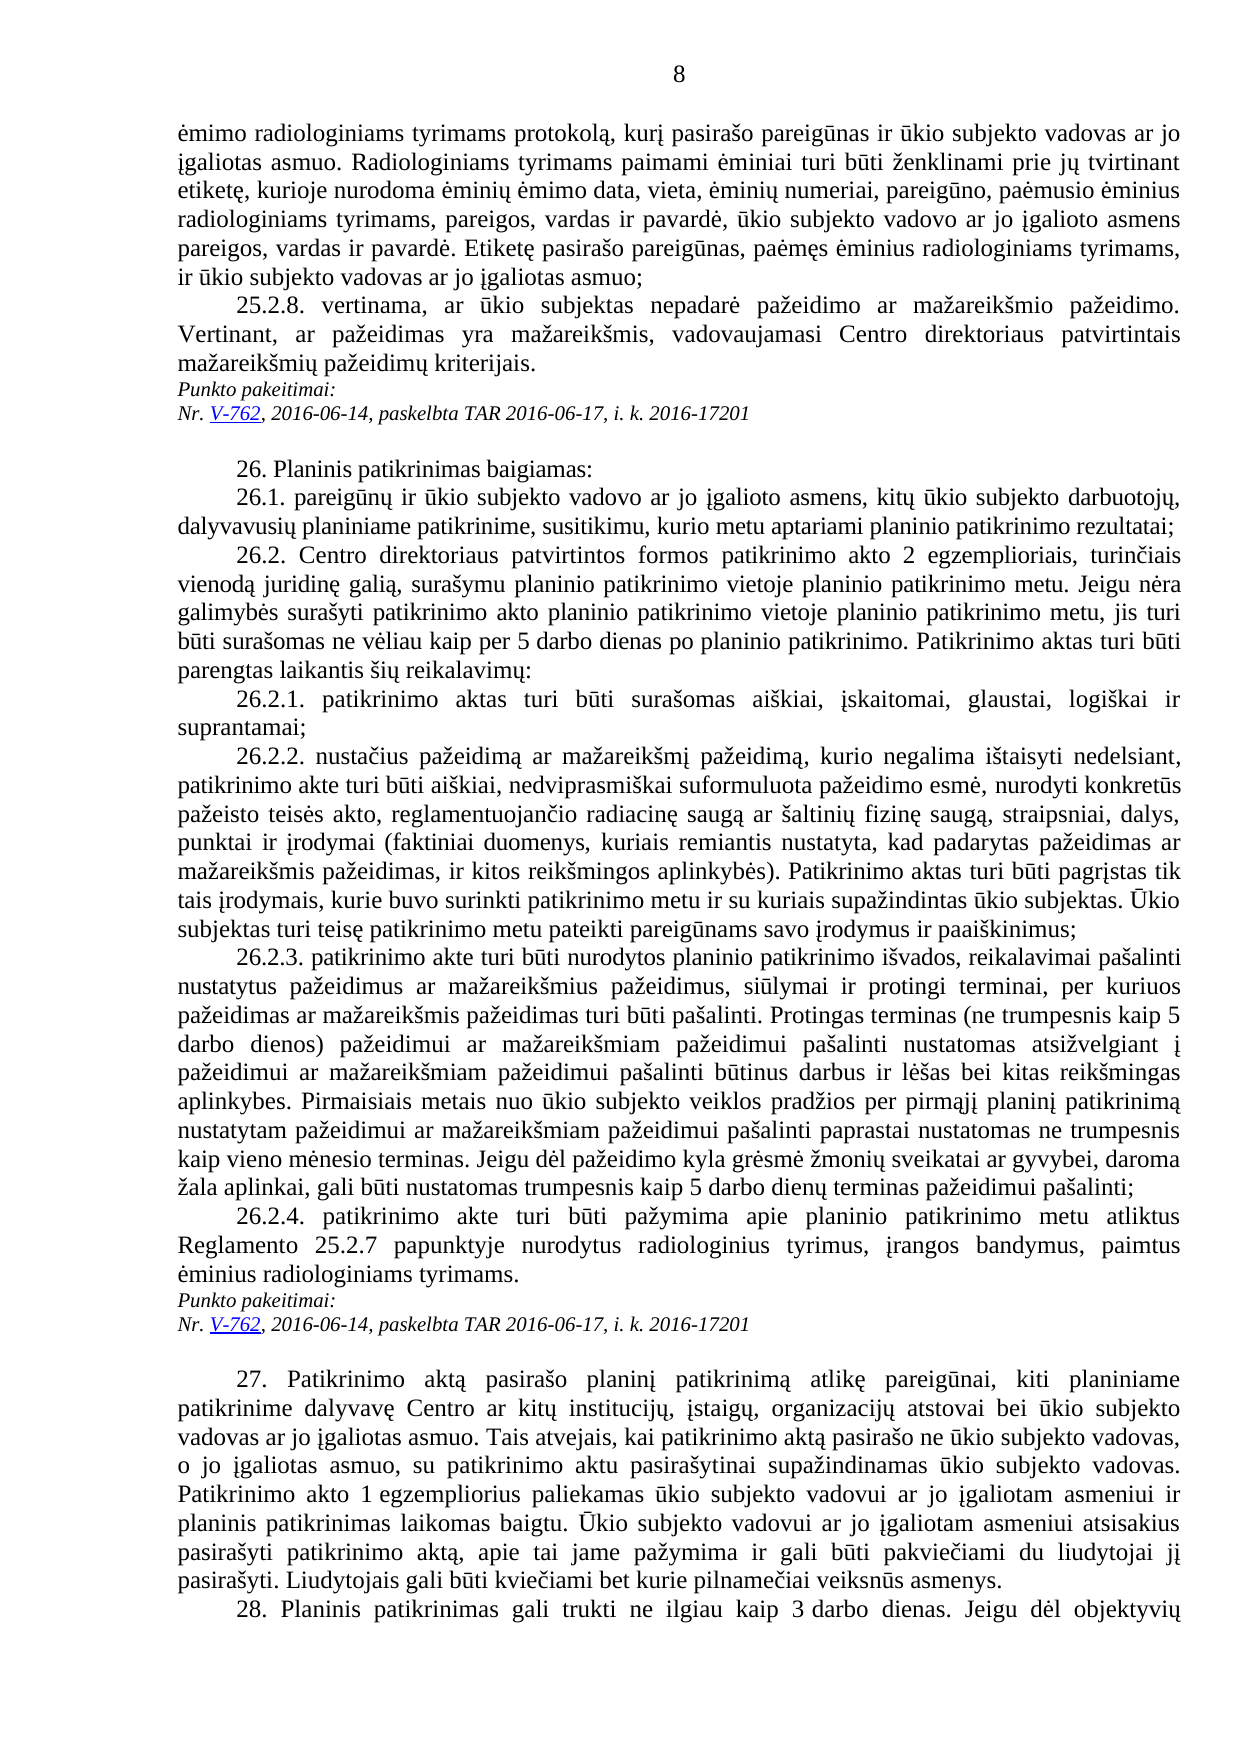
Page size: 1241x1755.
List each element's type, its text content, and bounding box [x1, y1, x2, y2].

text 25.2.8. vertinama, ar ūkio subjektas nepadarė pažeidimo ar mažareikšmio pažeidimo. Vertinant, ar pažeidimas yra mažareikšmis, vadovaujamasi Centro direktoriaus patvirtintais mažareikšmių pažeidimų kriterijais. [177, 291, 1181, 377]
text 26.2.1. patikrinimo aktas turi būti surašomas aiškiai, įskaitomai, glaustai, logiškai ir suprantamai; [177, 684, 1181, 741]
text 26.2.2. nustačius pažeidimą ar mažareikšmį pažeidimą, kurio negalima ištaisyti nedelsiant, patikrinimo akte turi būti aiškiai, nedviprasmiškai suformuluota pažeidimo esmė, nurodyti konkretūs pažeisto teisės akto, reglamentuojančio radiacinę saugą ar šaltinių fizinę saugą, straipsniai, dalys, punktai ir įrodymai (faktiniai duomenys, kuriais remiantis nustatyta, kad padarytas pažeidimas ar mažareikšmis pažeidimas, ir kitos reikšmingos aplinkybės). Patikrinimo aktas turi būti pagrįstas tik tais įrodymais, kurie buvo surinkti patikrinimo metu ir su kuriais supažindintas ūkio subjektas. Ūkio subjektas turi teisę patikrinimo metu pateikti pareigūnams savo įrodymus ir paaiškinimus; [177, 741, 1181, 942]
text Punkto pakeitimai: [177, 1287, 1181, 1312]
text 26. Planinis patikrinimas baigiamas: [177, 454, 1181, 482]
text 26.2.4. patikrinimo akte turi būti pažymima apie planinio patikrinimo metu atliktus Reglamento 25.2.7 papunktyje nurodytus radiologinius tyrimus, įrangos bandymus, paimtus ėminius radiologiniams tyrimams. [177, 1201, 1181, 1287]
text 26.1. pareigūnų ir ūkio subjekto vadovo ar jo įgalioto asmens, kitų ūkio subjekto darbuotojų, dalyvavusių planiniame patikrinime, susitikimu, kurio metu aptariami planinio patikrinimo rezultatai; [177, 482, 1181, 540]
text 27. Patikrinimo aktą pasirašo planinį patikrinimą atlikę pareigūnai, kiti planiniame patikrinime dalyvavę Centro ar kitų institucijų, įstaigų, organizacijų atstovai bei ūkio subjekto vadovas ar jo įgaliotas asmuo. Tais atvejais, kai patikrinimo aktą pasirašo ne ūkio subjekto vadovas, o jo įgaliotas asmuo, su patikrinimo aktu pasirašytinai supažindinamas ūkio subjekto vadovas. Patikrinimo akto 1 egzempliorius paliekamas ūkio subjekto vadovui ar jo įgaliotam asmeniui ir planinis patikrinimas laikomas baigtu. Ūkio subjekto vadovui ar jo įgaliotam asmeniui atsisakius pasirašyti patikrinimo aktą, apie tai jame pažymima ir gali būti pakviečiami du liudytojai jį pasirašyti. Liudytojais gali būti kviečiami bet kurie pilnamečiai veiksnūs asmenys. [177, 1364, 1181, 1594]
text Nr. V-762, 2016-06-14, paskelbta TAR 2016-06-17, i. k. 2016-17201 [177, 1312, 1181, 1336]
text ėmimo radiologiniams tyrimams protokolą, kurį pasirašo pareigūnas ir ūkio subjekto vadovas ar jo įgaliotas asmuo. Radiologiniams tyrimams paimami ėminiai turi būti ženklinami prie jų tvirtinant etiketę, kurioje nurodoma ėminių ėmimo data, vieta, ėminių numeriai, pareigūno, paėmusio ėminius radiologiniams tyrimams, pareigos, vardas ir pavardė, ūkio subjekto vadovo ar jo įgalioto asmens pareigos, vardas ir pavardė. Etiketę pasirašo pareigūnas, paėmęs ėminius radiologiniams tyrimams, ir ūkio subjekto vadovas ar jo įgaliotas asmuo; [177, 118, 1181, 291]
text Nr. V-762, 2016-06-14, paskelbta TAR 2016-06-17, i. k. 2016-17201 [177, 401, 1181, 425]
text 28. Planinis patikrinimas gali trukti ne ilgiau kaip 3 darbo dienas. Jeigu dėl objektyvių [177, 1594, 1181, 1623]
text 26.2. Centro direktoriaus patvirtintos formos patikrinimo akto 2 egzemplioriais, turinčiais vienodą juridinę galią, surašymu planinio patikrinimo vietoje planinio patikrinimo metu. Jeigu nėra galimybės surašyti patikrinimo akto planinio patikrinimo vietoje planinio patikrinimo metu, jis turi būti surašomas ne vėliau kaip per 5 darbo dienas po planinio patikrinimo. Patikrinimo aktas turi būti parengtas laikantis šių reikalavimų: [177, 540, 1181, 684]
text 26.2.3. patikrinimo akte turi būti nurodytos planinio patikrinimo išvados, reikalavimai pašalinti nustatytus pažeidimus ar mažareikšmius pažeidimus, siūlymai ir protingi terminai, per kuriuos pažeidimas ar mažareikšmis pažeidimas turi būti pašalinti. Protingas terminas (ne trumpesnis kaip 5 darbo dienos) pažeidimui ar mažareikšmiam pažeidimui pašalinti nustatomas atsižvelgiant į pažeidimui ar mažareikšmiam pažeidimui pašalinti būtinus darbus ir lėšas bei kitas reikšmingas aplinkybes. Pirmaisiais metais nuo ūkio subjekto veiklos pradžios per pirmąjį planinį patikrinimą nustatytam pažeidimui ar mažareikšmiam pažeidimui pašalinti paprastai nustatomas ne trumpesnis kaip vieno mėnesio terminas. Jeigu dėl pažeidimo kyla grėsmė žmonių sveikatai ar gyvybei, daroma žala aplinkai, gali būti nustatomas trumpesnis kaip 5 darbo dienų terminas pažeidimui pašalinti; [177, 942, 1181, 1201]
text Punkto pakeitimai: [177, 377, 1181, 401]
